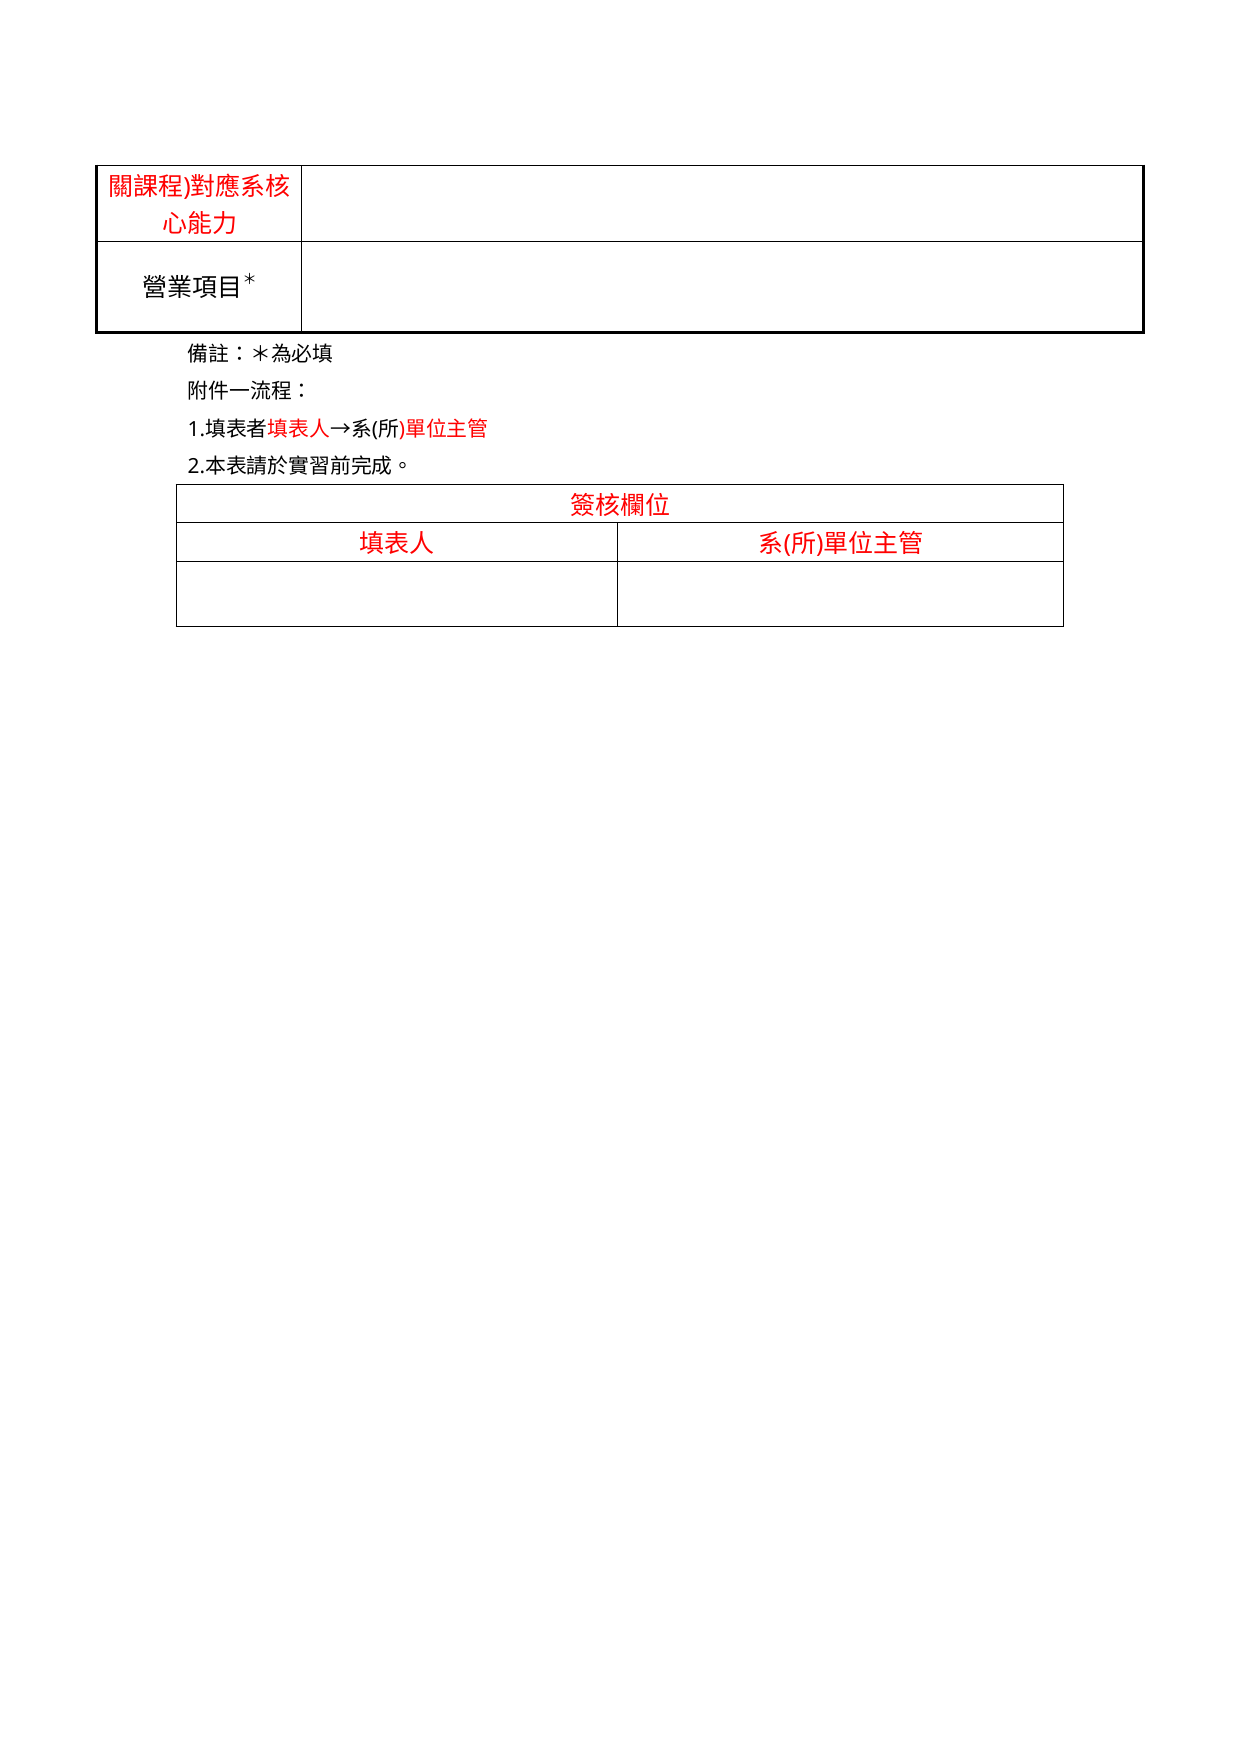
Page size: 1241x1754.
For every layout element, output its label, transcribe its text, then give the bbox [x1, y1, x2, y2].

text 備註：＊為必填 [187, 334, 1053, 371]
text 1.填表者填表人→系(所)單位主管 [187, 409, 1053, 446]
table_cell [177, 562, 617, 626]
table_header 簽核欄位 [177, 485, 1063, 522]
table_cell 系(所)單位主管 [618, 523, 1063, 561]
table_cell [618, 562, 1063, 626]
table_cell 關課程)對應系核心能力 [98, 166, 301, 241]
table_cell 營業項目＊ [98, 242, 301, 331]
table_cell 填表人 [177, 523, 617, 561]
table_cell [302, 166, 1142, 241]
text 2.本表請於實習前完成。 [187, 446, 1053, 484]
text 附件一流程： [187, 371, 1053, 409]
table_cell [302, 242, 1142, 331]
